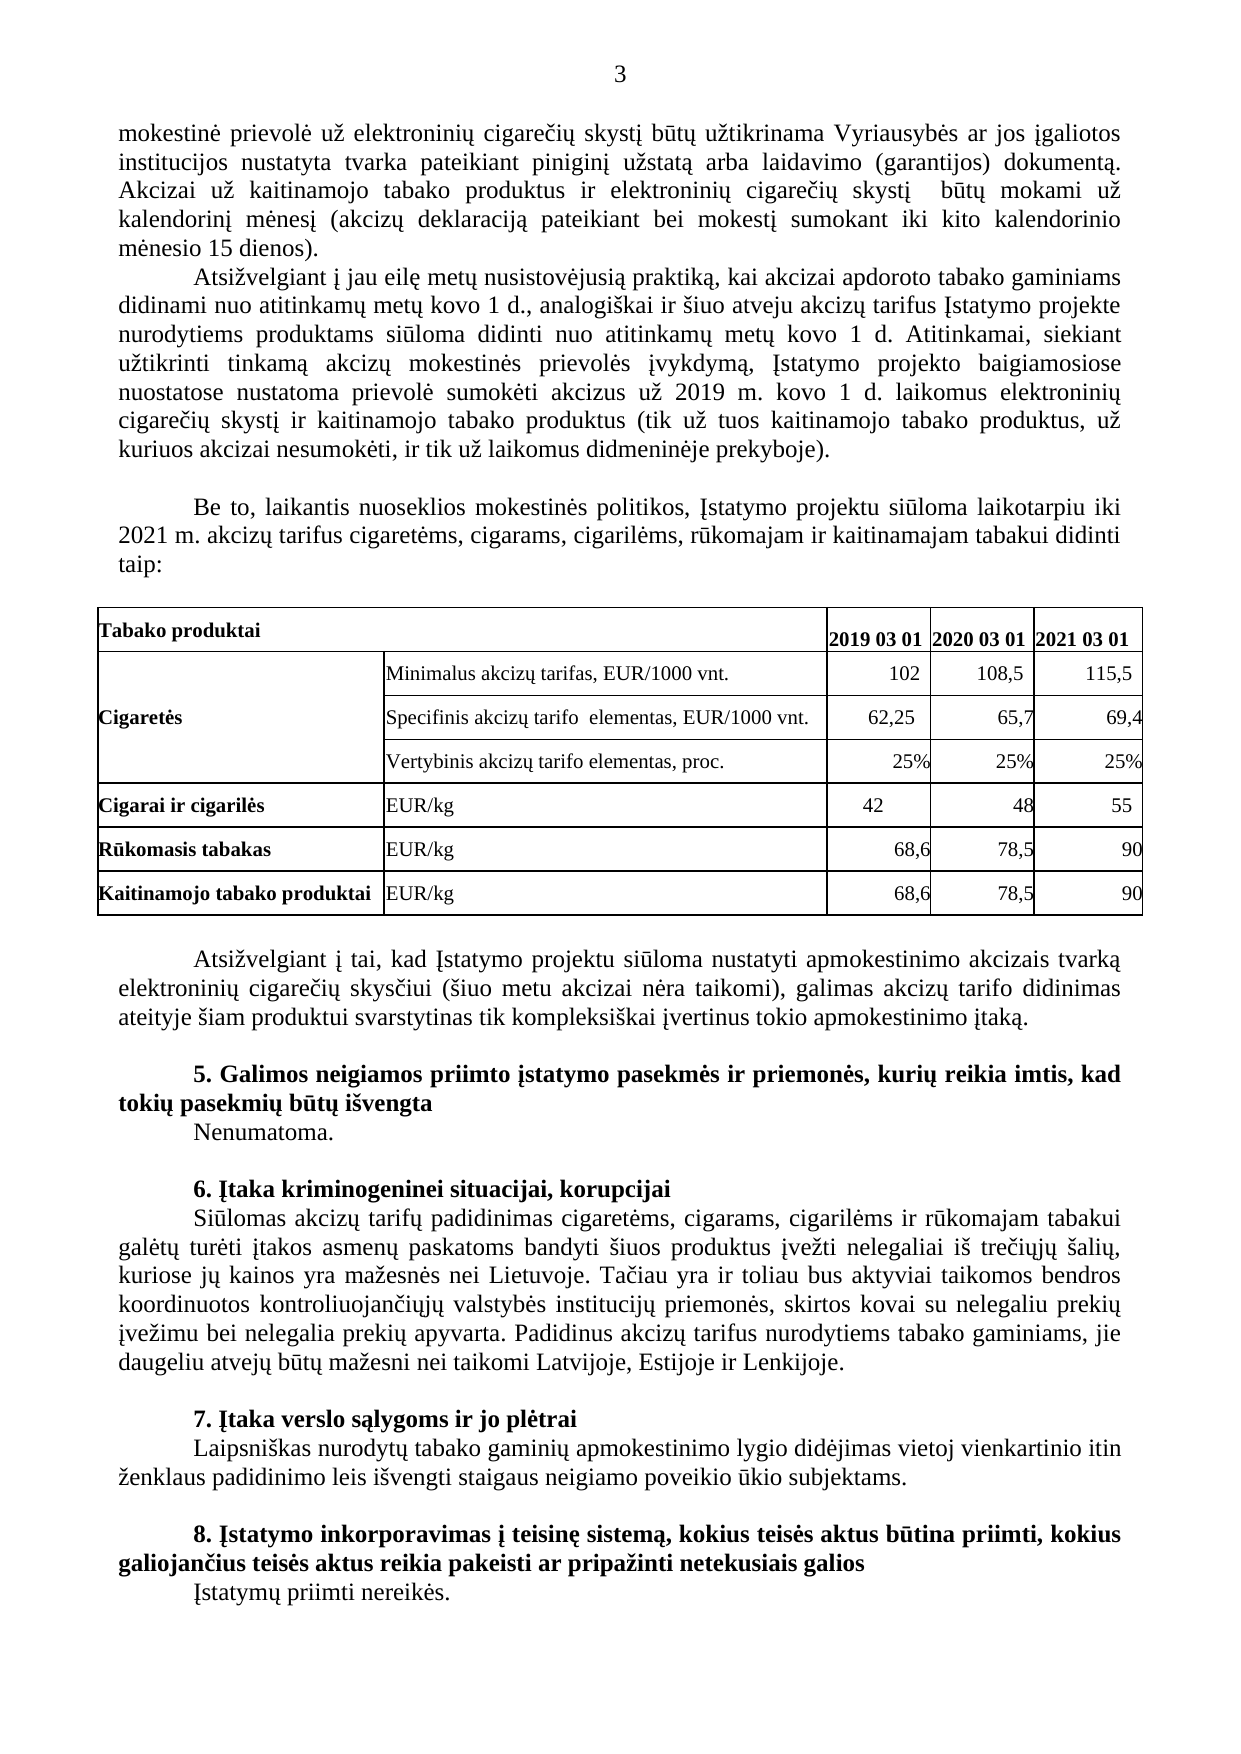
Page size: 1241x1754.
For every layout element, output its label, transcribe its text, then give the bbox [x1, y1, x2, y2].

table_cell 25% [828, 740, 930, 782]
table_cell 78,5 [931, 828, 1033, 870]
table_header 2020 03 01 [931, 608, 1033, 651]
table_cell 102 [828, 652, 930, 694]
table_cell 48 [931, 784, 1033, 826]
table_cell 65,7 [931, 696, 1033, 738]
text 8. Įstatymo inkorporavimas į teisinę sistemą, kokius teisės aktus būtina priimti, kokius galiojančius teisės aktus reikia pakeisti ar pripažinti netekusiais galios [118, 1519, 1122, 1577]
table_header 2021 03 01 [1035, 608, 1142, 651]
table_cell EUR/kg [385, 784, 826, 826]
table_cell Vertybinis akcizų tarifo elementas, proc. [385, 740, 826, 782]
table_cell Specifinis akcizų tarifo elementas, EUR/1000 vnt. [385, 696, 826, 738]
table_cell Kaitinamojo tabako produktai [99, 872, 383, 914]
table_cell 69,4 [1035, 696, 1142, 738]
table_cell EUR/kg [385, 872, 826, 914]
table_cell 68,6 [828, 828, 930, 870]
table_cell 62,25 [828, 696, 930, 738]
table_cell Cigarai ir cigarilės [99, 784, 383, 826]
table_cell Cigaretės [99, 652, 383, 782]
text mokestinė prievolė už elektroninių cigarečių skystį būtų užtikrinama Vyriausybės ar jos įgaliotos institucijos nustatyta tvarka pateikiant piniginį užstatą arba laidavimo (garantijos) dokumentą. Akcizai už kaitinamojo tabako produktus ir elektroninių cigarečių skystį būtų mokami už kalendorinį mėnesį (akcizų deklaraciją pateikiant bei mokestį sumokant iki kito kalendorinio mėnesio 15 dienos). [118, 118, 1122, 262]
table_cell 25% [931, 740, 1033, 782]
table_cell 25% [1035, 740, 1142, 782]
text 6. Įtaka kriminogeninei situacijai, korupcijai [118, 1174, 1122, 1203]
table_cell 115,5 [1035, 652, 1142, 694]
text Atsižvelgiant į tai, kad Įstatymo projektu siūloma nustatyti apmokestinimo akcizais tvarką elektroninių cigarečių skysčiui (šiuo metu akcizai nėra taikomi), galimas akcizų tarifo didinimas ateityje šiam produktui svarstytinas tik kompleksiškai įvertinus tokio apmokestinimo įtaką. [118, 944, 1122, 1030]
text Nenumatoma. [118, 1117, 1122, 1145]
text Laipsniškas nurodytų tabako gaminių apmokestinimo lygio didėjimas vietoj vienkartinio itin ženklaus padidinimo leis išvengti staigaus neigiamo poveikio ūkio subjektams. [118, 1433, 1122, 1490]
text Įstatymų priimti nereikės. [118, 1577, 1122, 1605]
table_cell 108,5 [931, 652, 1033, 694]
table_cell 90 [1035, 828, 1142, 870]
text 5. Galimos neigiamos priimto įstatymo pasekmės ir priemonės, kurių reikia imtis, kad tokių pasekmių būtų išvengta [118, 1059, 1122, 1117]
table_cell EUR/kg [385, 828, 826, 870]
table_cell 42 [828, 784, 930, 826]
table_cell Minimalus akcizų tarifas, EUR/1000 vnt. [385, 652, 826, 694]
table_cell 90 [1035, 872, 1142, 914]
table_header Tabako produktai [99, 608, 826, 651]
text Be to, laikantis nuoseklios mokestinės politikos, Įstatymo projektu siūloma laikotarpiu iki 2021 m. akcizų tarifus cigaretėms, cigarams, cigarilėms, rūkomajam ir kaitinamajam tabakui didinti taip: [118, 492, 1122, 578]
text Atsižvelgiant į jau eilę metų nusistovėjusią praktiką, kai akcizai apdoroto tabako gaminiams didinami nuo atitinkamų metų kovo 1 d., analogiškai ir šiuo atveju akcizų tarifus Įstatymo projekte nurodytiems produktams siūloma didinti nuo atitinkamų metų kovo 1 d. Atitinkamai, siekiant užtikrinti tinkamą akcizų mokestinės prievolės įvykdymą, Įstatymo projekto baigiamosiose nuostatose nustatoma prievolė sumokėti akcizus už 2019 m. kovo 1 d. laikomus elektroninių cigarečių skystį ir kaitinamojo tabako produktus (tik už tuos kaitinamojo tabako produktus, už kuriuos akcizai nesumokėti, ir tik už laikomus didmeninėje prekyboje). [118, 262, 1122, 463]
table_cell 55 [1035, 784, 1142, 826]
table_cell Rūkomasis tabakas [99, 828, 383, 870]
table_cell 78,5 [931, 872, 1033, 914]
table_header 2019 03 01 [828, 608, 930, 651]
table_cell 68,6 [828, 872, 930, 914]
text Siūlomas akcizų tarifų padidinimas cigaretėms, cigarams, cigarilėms ir rūkomajam tabakui galėtų turėti įtakos asmenų paskatoms bandyti šiuos produktus įvežti nelegaliai iš trečiųjų šalių, kuriose jų kainos yra mažesnės nei Lietuvoje. Tačiau yra ir toliau bus aktyviai taikomos bendros koordinuotos kontroliuojančiųjų valstybės institucijų priemonės, skirtos kovai su nelegaliu prekių įvežimu bei nelegalia prekių apyvarta. Padidinus akcizų tarifus nurodytiems tabako gaminiams, jie daugeliu atvejų būtų mažesni nei taikomi Latvijoje, Estijoje ir Lenkijoje. [118, 1203, 1122, 1375]
text 7. Įtaka verslo sąlygoms ir jo plėtrai [118, 1404, 1122, 1433]
